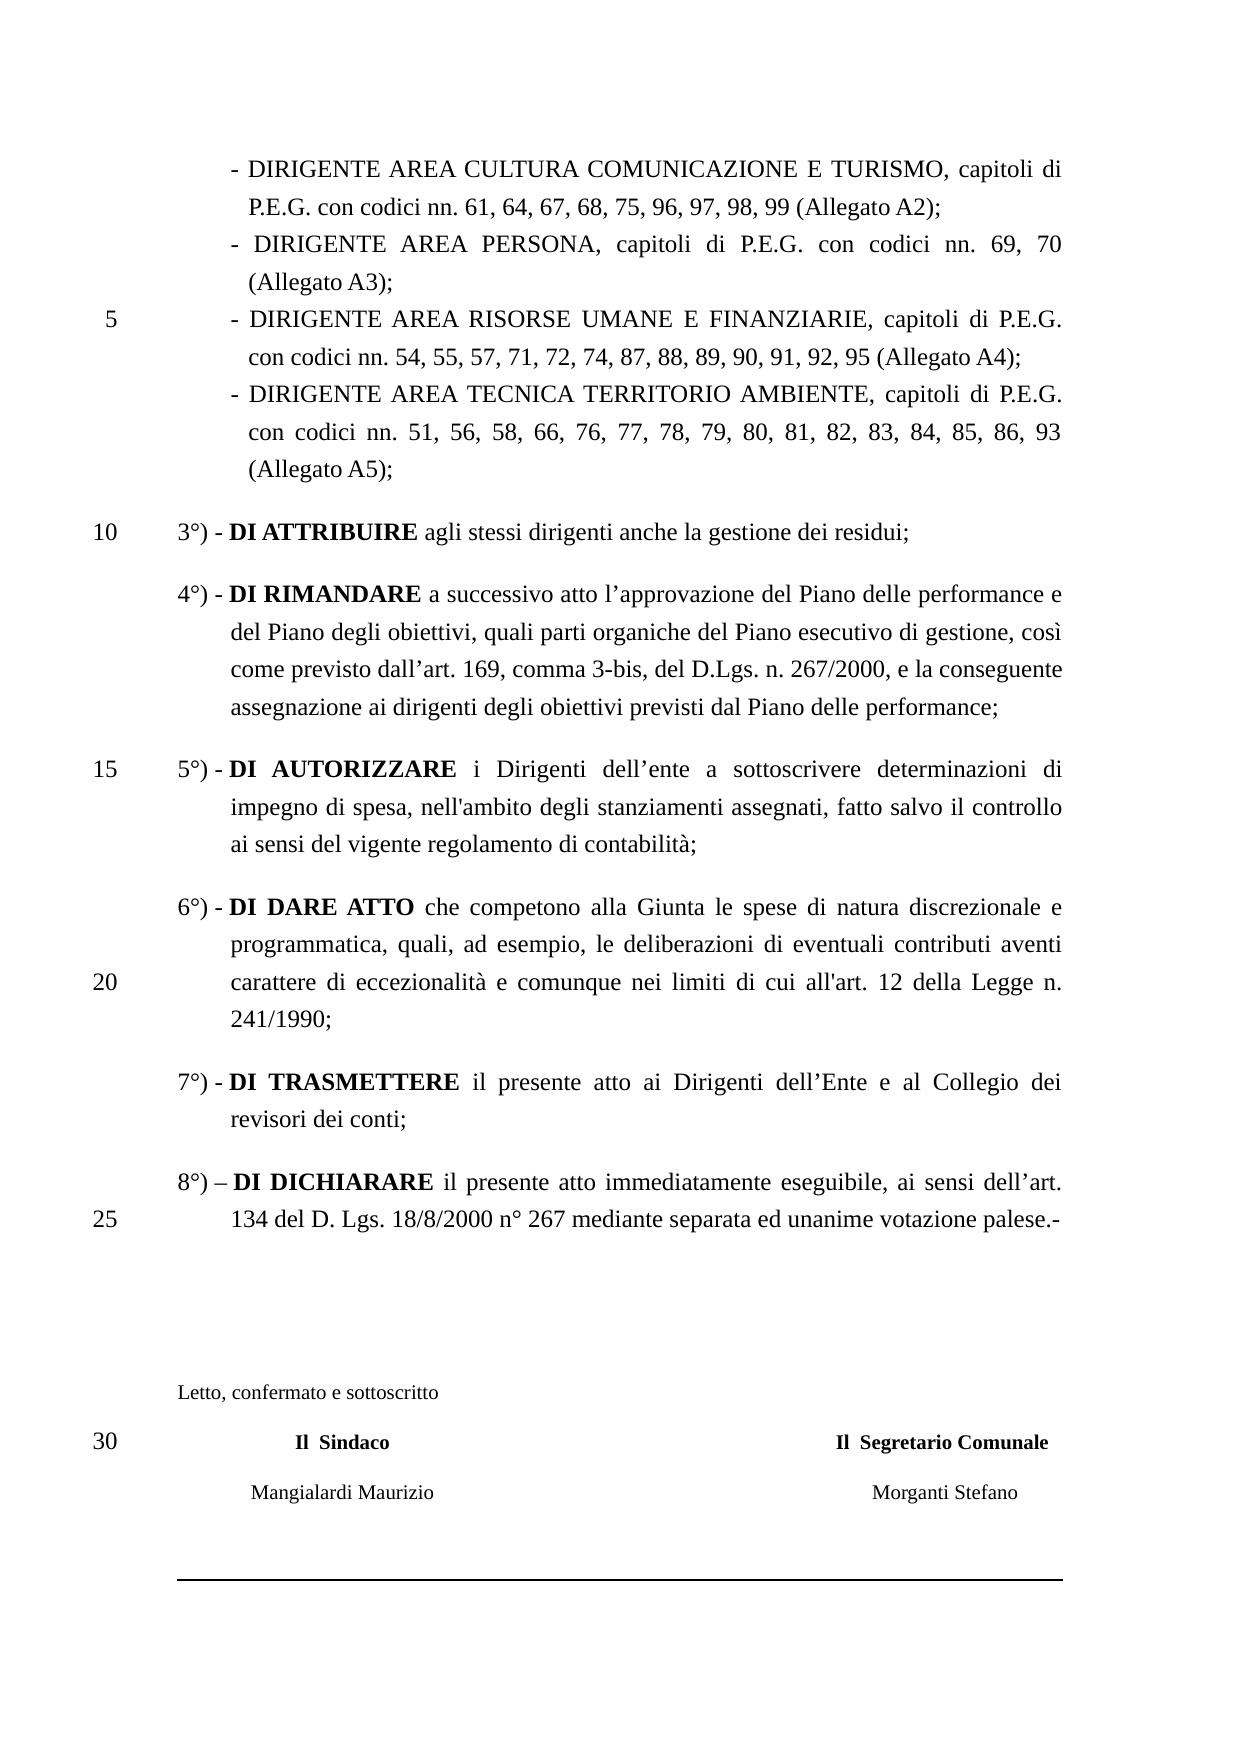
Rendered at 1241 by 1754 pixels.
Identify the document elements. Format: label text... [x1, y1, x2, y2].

text 8°) – DI DICHIARARE il presente atto immediatamente eseguibile, ai sensi dell’art. 134 del D. Lgs. 18/8/2000 n° 267 mediante separata ed unanime votazione palese.- [177, 1160, 1063, 1235]
text Letto, confermato e sottoscritto [177, 1380, 1063, 1404]
text - DIRIGENTE AREA CULTURA COMUNICAZIONE E TURISMO, capitoli di P.E.G. con codici nn. 61, 64, 67, 68, 75, 96, 97, 98, 99 (Allegato A2); [230, 148, 1063, 223]
text Il Sindaco Il Segretario Comunale [177, 1429, 1063, 1454]
text - DIRIGENTE AREA RISORSE UMANE E FINANZIARIE, capitoli di P.E.G. con codici nn. 54, 55, 57, 71, 72, 74, 87, 88, 89, 90, 91, 92, 95 (Allegato A4); [230, 298, 1063, 373]
text 3°) - DI ATTRIBUIRE agli stessi dirigenti anche la gestione dei residui; [177, 510, 1063, 548]
text - DIRIGENTE AREA PERSONA, capitoli di P.E.G. con codici nn. 69, 70 (Allegato A3); [230, 223, 1063, 298]
text 4°) - DI RIMANDARE a successivo atto l’approvazione del Piano delle performance e del Piano degli obiettivi, quali parti organiche del Piano esecutivo di gestione, così come previsto dall’art. 169, comma 3-bis, del D.Lgs. n. 267/2000, e la conseguente assegnazione ai dirigenti degli obiettivi previsti dal Piano delle performance; [177, 573, 1063, 723]
text 5°) - DI AUTORIZZARE i Dirigenti dell’ente a sottoscrivere determinazioni di impegno di spesa, nell'ambito degli stanziamenti assegnati, fatto salvo il controllo ai sensi del vigente regolamento di contabilità; [177, 748, 1063, 860]
text 7°) - DI TRASMETTERE il presente atto ai Dirigenti dell’Ente e al Collegio dei revisori dei conti; [177, 1060, 1063, 1135]
text - DIRIGENTE AREA TECNICA TERRITORIO AMBIENTE, capitoli di P.E.G. con codici nn. 51, 56, 58, 66, 76, 77, 78, 79, 80, 81, 82, 83, 84, 85, 86, 93 (Allegato A5); [230, 373, 1063, 485]
text F/to Mangialardi Maurizio F/to Morganti Stefano [177, 1479, 1063, 1504]
text 6°) - DI DARE ATTO che competono alla Giunta le spese di natura discrezionale e programmatica, quali, ad esempio, le deliberazioni di eventuali contributi aventi carattere di eccezionalità e comunque nei limiti di cui all'art. 12 della Legge n. 241/1990; [177, 885, 1063, 1035]
